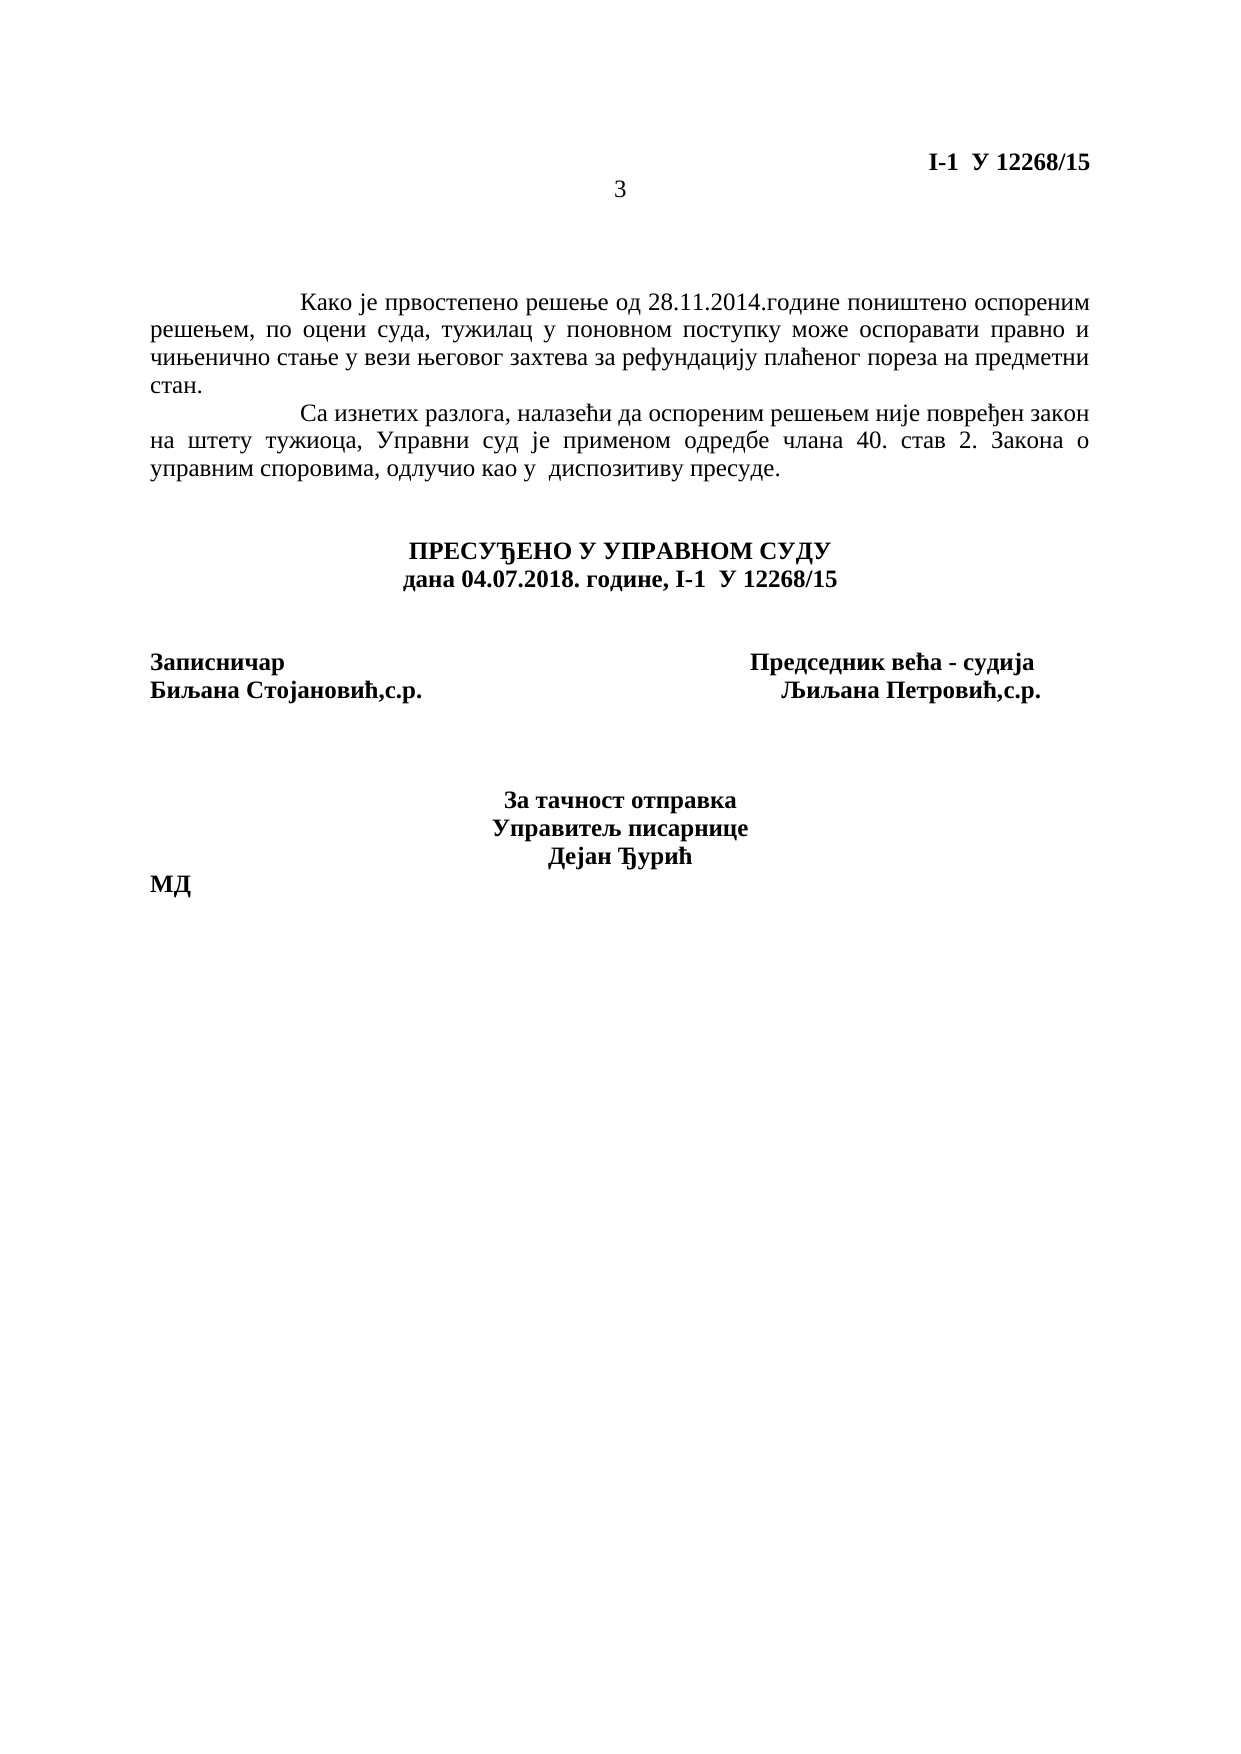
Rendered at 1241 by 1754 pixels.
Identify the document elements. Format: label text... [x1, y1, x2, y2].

text Како је првостeпено решење од 28.11.2014.године поништено оспореним решењем, по оцени суда, тужилац у поновном поступку може оспоравати правно и чињенично стање у вези његовог захтева за рефундацију плаћеног пореза на предметни стан. [150, 288, 1090, 399]
text МД [150, 870, 1090, 897]
text Биљана Стојановић,с.р. Љиљана Петровић,с.р. [150, 676, 1090, 703]
text Записничар Председник већа - судија [150, 648, 1090, 676]
text Са изнетих разлога, налазећи да оспореним решењем није повређен закон на штету тужиоца, Управни суд је применом одредбе члана 40. став 2. Закона о управним споровима, одлучио као у диспозитиву пресуде. [150, 399, 1090, 482]
text За тачност отправка [150, 787, 1090, 814]
text Дејан Ђурић [150, 842, 1090, 870]
text дана 04.07.2018. године, I-1 У 12268/15 [150, 565, 1090, 593]
text ПРЕСУЂЕНО У УПРАВНОМ СУДУ [150, 537, 1090, 565]
text Управитељ писарнице [150, 814, 1090, 842]
